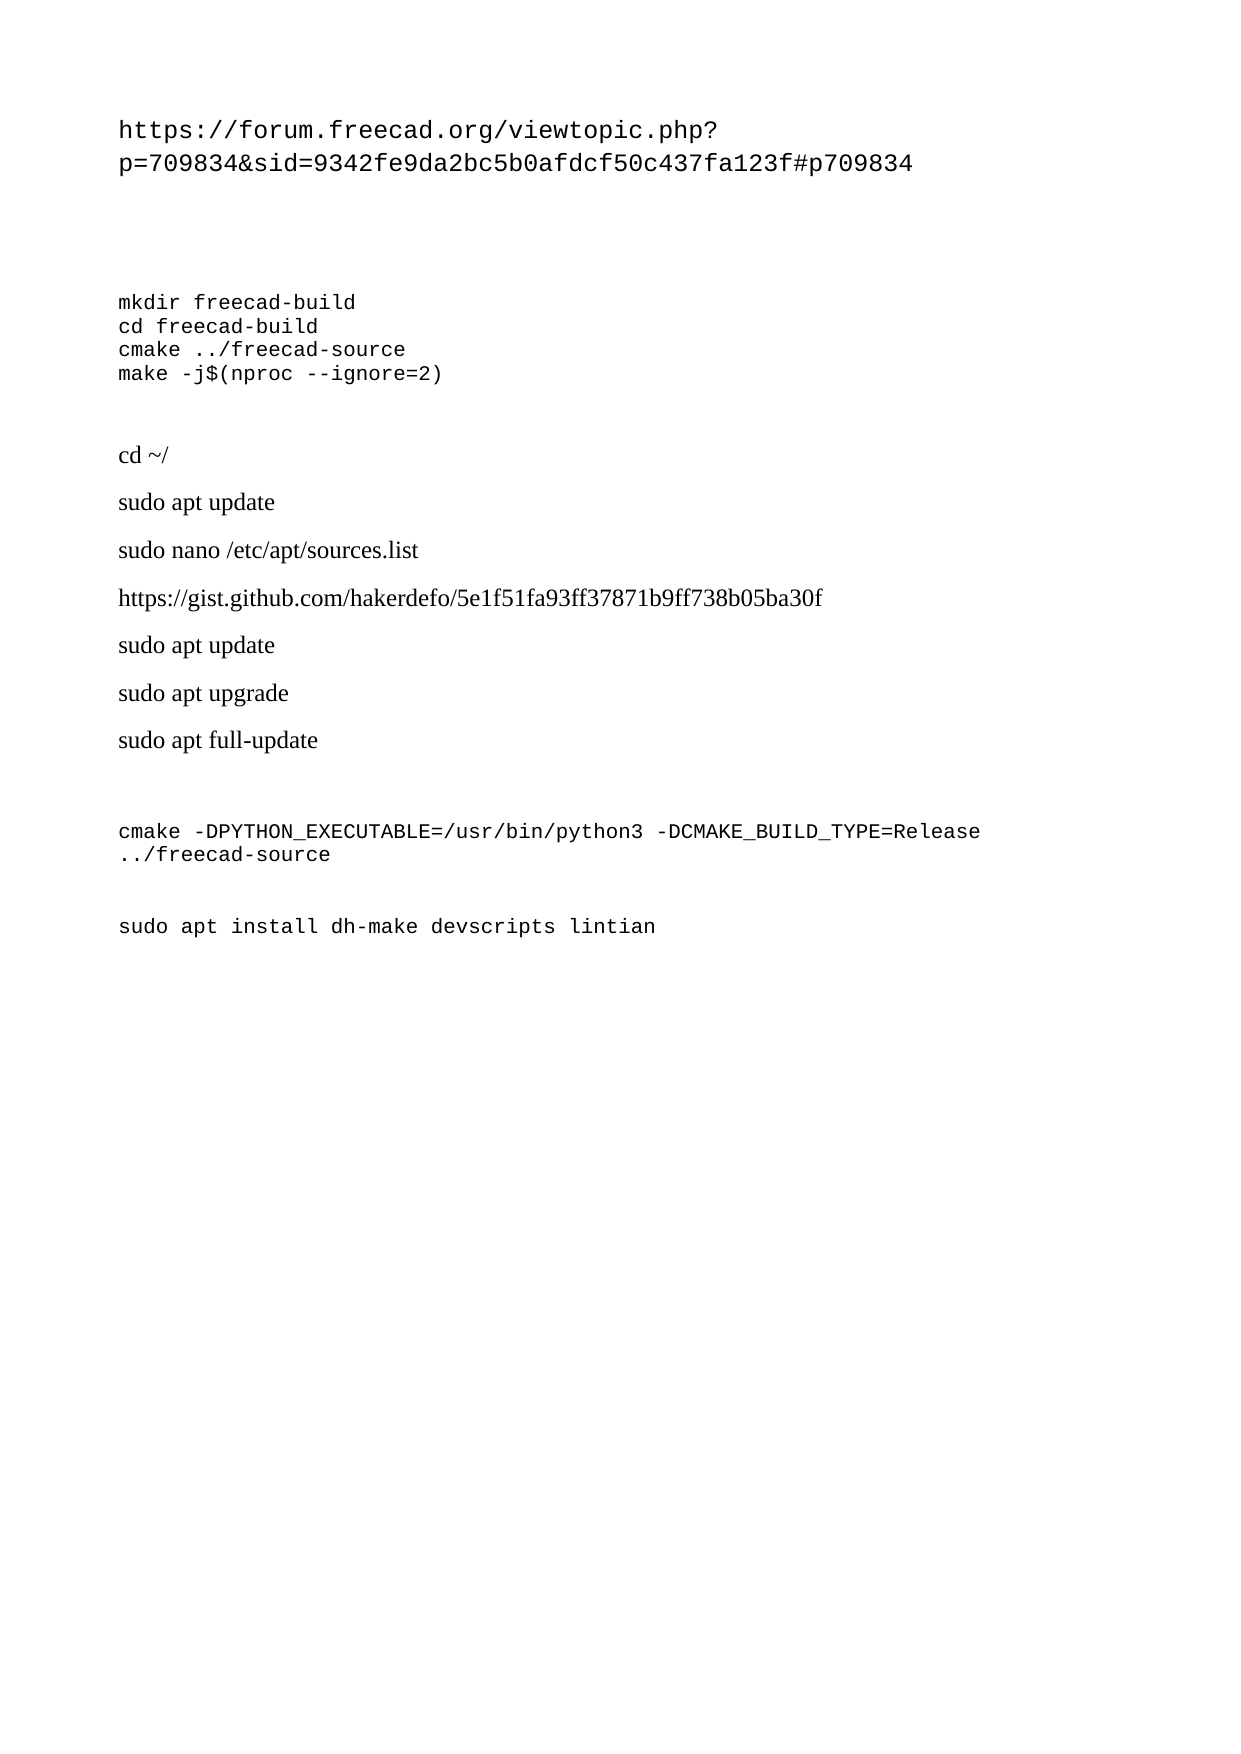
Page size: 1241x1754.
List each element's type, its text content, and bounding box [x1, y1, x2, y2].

text https://forum.freecad.org/viewtopic.php?p=709834&sid=9342fe9da2bc5b0afdcf50c437fa123f#p709834 [118, 118, 1122, 179]
text sudo apt install dh-make devscripts lintian [118, 916, 1122, 939]
text cmake -DPYTHON_EXECUTABLE=/usr/bin/python3 -DCMAKE_BUILD_TYPE=Release ../freecad-source [118, 821, 1122, 868]
text sudo apt full-update [118, 726, 1122, 754]
text sudo apt upgrade [118, 678, 1122, 707]
text cmake ../freecad-source [118, 339, 1122, 363]
text sudo apt update [118, 487, 1122, 516]
text mkdir freecad-build [118, 292, 1122, 316]
text cd ~/ [118, 440, 1122, 469]
text https://gist.github.com/hakerdefo/5e1f51fa93ff37871b9ff738b05ba30f [118, 583, 1122, 611]
text sudo nano /etc/apt/sources.list [118, 535, 1122, 564]
text cd freecad-build [118, 316, 1122, 339]
text make -j$(nproc --ignore=2) [118, 363, 1122, 387]
text sudo apt update [118, 630, 1122, 659]
